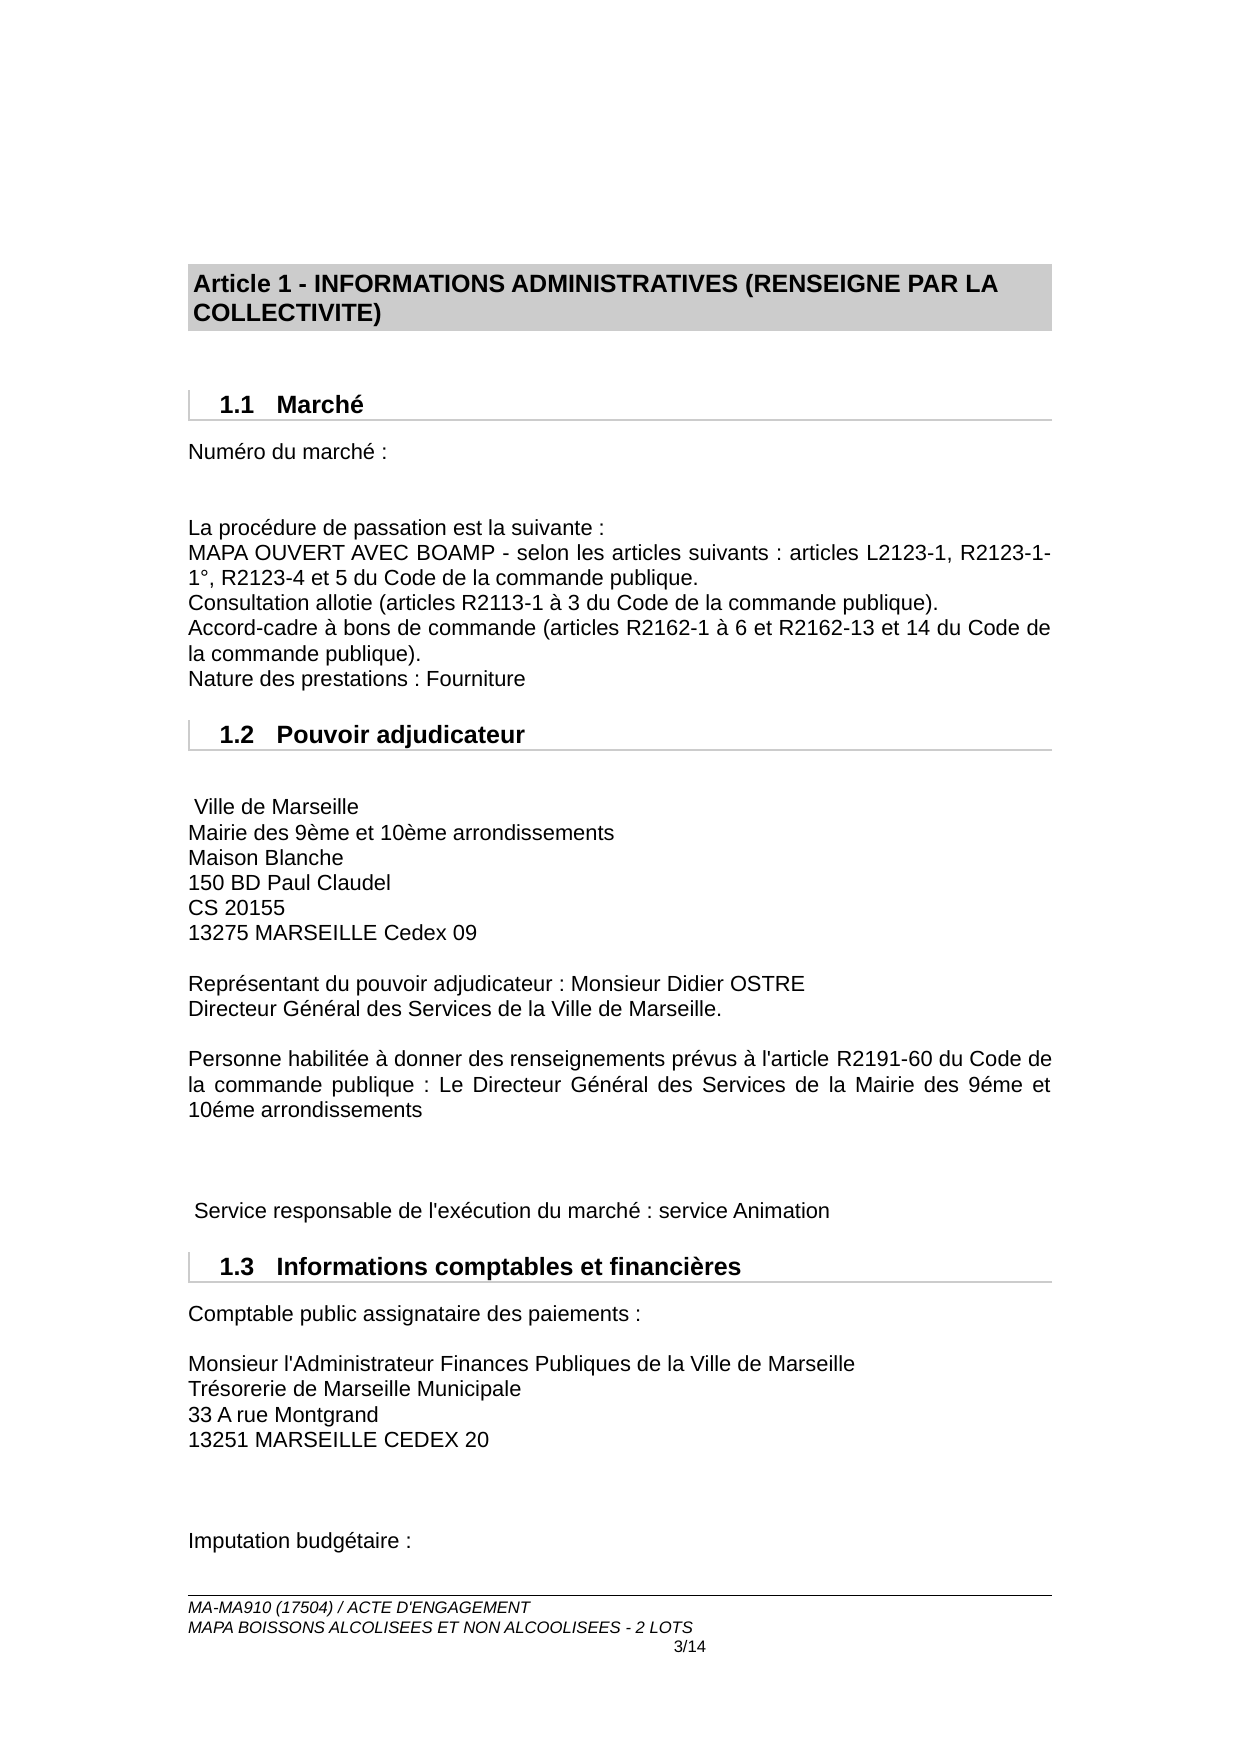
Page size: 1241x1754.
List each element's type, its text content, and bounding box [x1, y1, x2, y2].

text Mairie des 9ème et 10ème arrondissements [188, 819, 1052, 844]
text Accord-cadre à bons de commande (articles R2162-1 à 6 et R2162-13 et 14 du Code de la commande publique). [188, 615, 1052, 666]
text 33 A rue Montgrand [188, 1402, 1052, 1427]
text Directeur Général des Services de la Ville de Marseille. [188, 996, 1052, 1021]
text La procédure de passation est la suivante : [188, 514, 1052, 540]
text Numéro du marché : [188, 439, 1052, 464]
text 13251 MARSEILLE CEDEX 20 [188, 1427, 1052, 1452]
text Comptable public assignataire des paiements : [188, 1301, 1052, 1326]
text CS 20155 [188, 895, 1052, 920]
text Service responsable de l'exécution du marché : service Animation [188, 1197, 1052, 1223]
text Nature des prestations : Fourniture [188, 666, 1052, 691]
text 13275 MARSEILLE Cedex 09 [188, 920, 1052, 945]
text Consultation allotie (articles R2113-1 à 3 du Code de la commande publique). [188, 590, 1052, 615]
subtitle INFORMATIONS ADMINISTRATIVES (RENSEIGNE PAR LA COLLECTIVITE) [190, 266, 1050, 329]
text Représentant du pouvoir adjudicateur : Monsieur Didier OSTRE [188, 971, 1052, 996]
subtitle Pouvoir adjudicateur [190, 720, 1052, 749]
text Imputation budgétaire : [188, 1528, 1052, 1553]
text MAPA OUVERT AVEC BOAMP - selon les articles suivants : articles L2123-1, R2123-1-1°, R2123-4 et 5 du Code de la commande publique. [188, 540, 1052, 590]
subtitle Informations comptables et financières [190, 1252, 1052, 1281]
text 150 BD Paul Claudel [188, 870, 1052, 895]
text Monsieur l'Administrateur Finances Publiques de la Ville de Marseille [188, 1351, 1052, 1376]
text Personne habilitée à donner des renseignements prévus à l'article R2191-60 du Code de la commande publique : Le Directeur Général des Services de la Mairie des 9éme et 10éme arrondissements [188, 1046, 1052, 1122]
text Trésorerie de Marseille Municipale [188, 1376, 1052, 1402]
text Ville de Marseille [188, 794, 1052, 819]
text Maison Blanche [188, 844, 1052, 870]
subtitle Marché [190, 390, 1052, 419]
